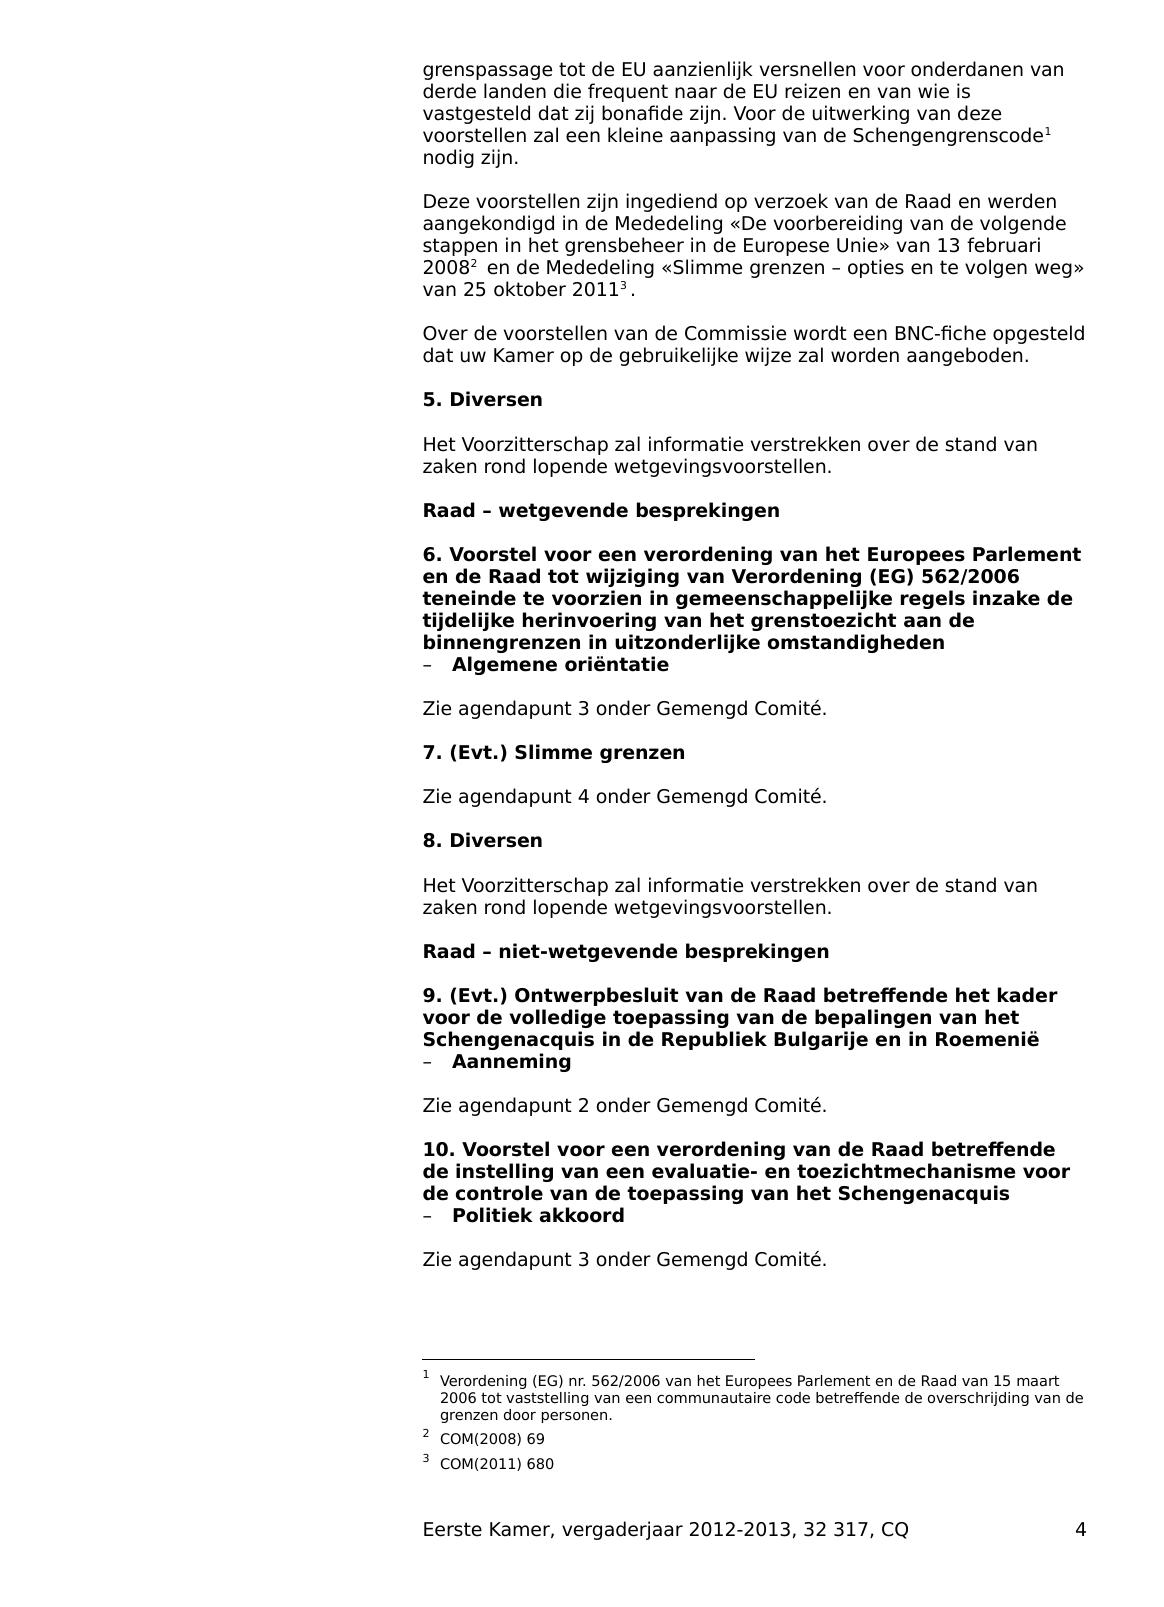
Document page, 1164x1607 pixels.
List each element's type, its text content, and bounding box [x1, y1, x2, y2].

text Over de voorstellen van de Commissie wordt een BNC-fiche opgesteld dat uw Kamer op de gebruikelijke wijze zal worden aangeboden. [422, 323, 1087, 367]
text Deze voorstellen zijn ingediend op verzoek van de Raad en werden aangekondigd in de Mededeling «De voorbereiding van de volgende stappen in het grensbeheer in de Europese Unie» van 13 februari 2008 en de Mededeling «Slimme grenzen – opties en te volgen weg» van 25 oktober 2011. [422, 191, 1087, 301]
subtitle 9. (Evt.) Ontwerpbesluit van de Raad betreffende het kader voor de volledige toepassing van de bepalingen van het Schengenacquis in de Republiek Bulgarije en in Roemenië [422, 985, 1087, 1051]
subtitle 7. (Evt.) Slimme grenzen [422, 742, 1087, 764]
text – Politiek akkoord [422, 1205, 1087, 1227]
text grenspassage tot de EU aanzienlijk versnellen voor onderdanen van derde landen die frequent naar de EU reizen en van wie is vastgesteld dat zij bonafide zijn. Voor de uitwerking van deze voorstellen zal een kleine aanpassing van de Schengengrenscode nodig zijn. [422, 59, 1087, 169]
text COM(2011) 680 [422, 1452, 1087, 1474]
text Zie agendapunt 4 onder Gemengd Comité. [422, 786, 1087, 808]
text Het Voorzitterschap zal informatie verstrekken over de stand van zaken rond lopende wetgevingsvoorstellen. [422, 874, 1087, 918]
text Zie agendapunt 2 onder Gemengd Comité. [422, 1095, 1087, 1117]
subtitle 8. Diversen [422, 830, 1087, 852]
text – Algemene oriëntatie [422, 654, 1087, 676]
text Het Voorzitterschap zal informatie verstrekken over de stand van zaken rond lopende wetgevingsvoorstellen. [422, 433, 1087, 477]
subtitle 5. Diversen [422, 389, 1087, 411]
text Zie agendapunt 3 onder Gemengd Comité. [422, 1249, 1087, 1271]
subtitle 6. Voorstel voor een verordening van het Europees Parlement en de Raad tot wijziging van Verordening (EG) 562/2006 teneinde te voorzien in gemeenschappelijke regels inzake de tijdelijke herinvoering van het grenstoezicht aan de binnengrenzen in uitzonderlijke omstandigheden [422, 544, 1087, 654]
subtitle Raad – niet-wetgevende besprekingen [422, 941, 1087, 963]
text – Aanneming [422, 1051, 1087, 1073]
text Verordening (EG) nr. 562/2006 van het Europees Parlement en de Raad van 15 maart 2006 tot vaststelling van een communautaire code betreffende de overschrijding van de grenzen door personen. [422, 1368, 1087, 1424]
text Zie agendapunt 3 onder Gemengd Comité. [422, 698, 1087, 720]
subtitle 10. Voorstel voor een verordening van de Raad betreffende de instelling van een evaluatie- en toezichtmechanisme voor de controle van de toepassing van het Schengenacquis [422, 1139, 1087, 1205]
text COM(2008) 69 [422, 1427, 1087, 1449]
subtitle Raad – wetgevende besprekingen [422, 500, 1087, 522]
